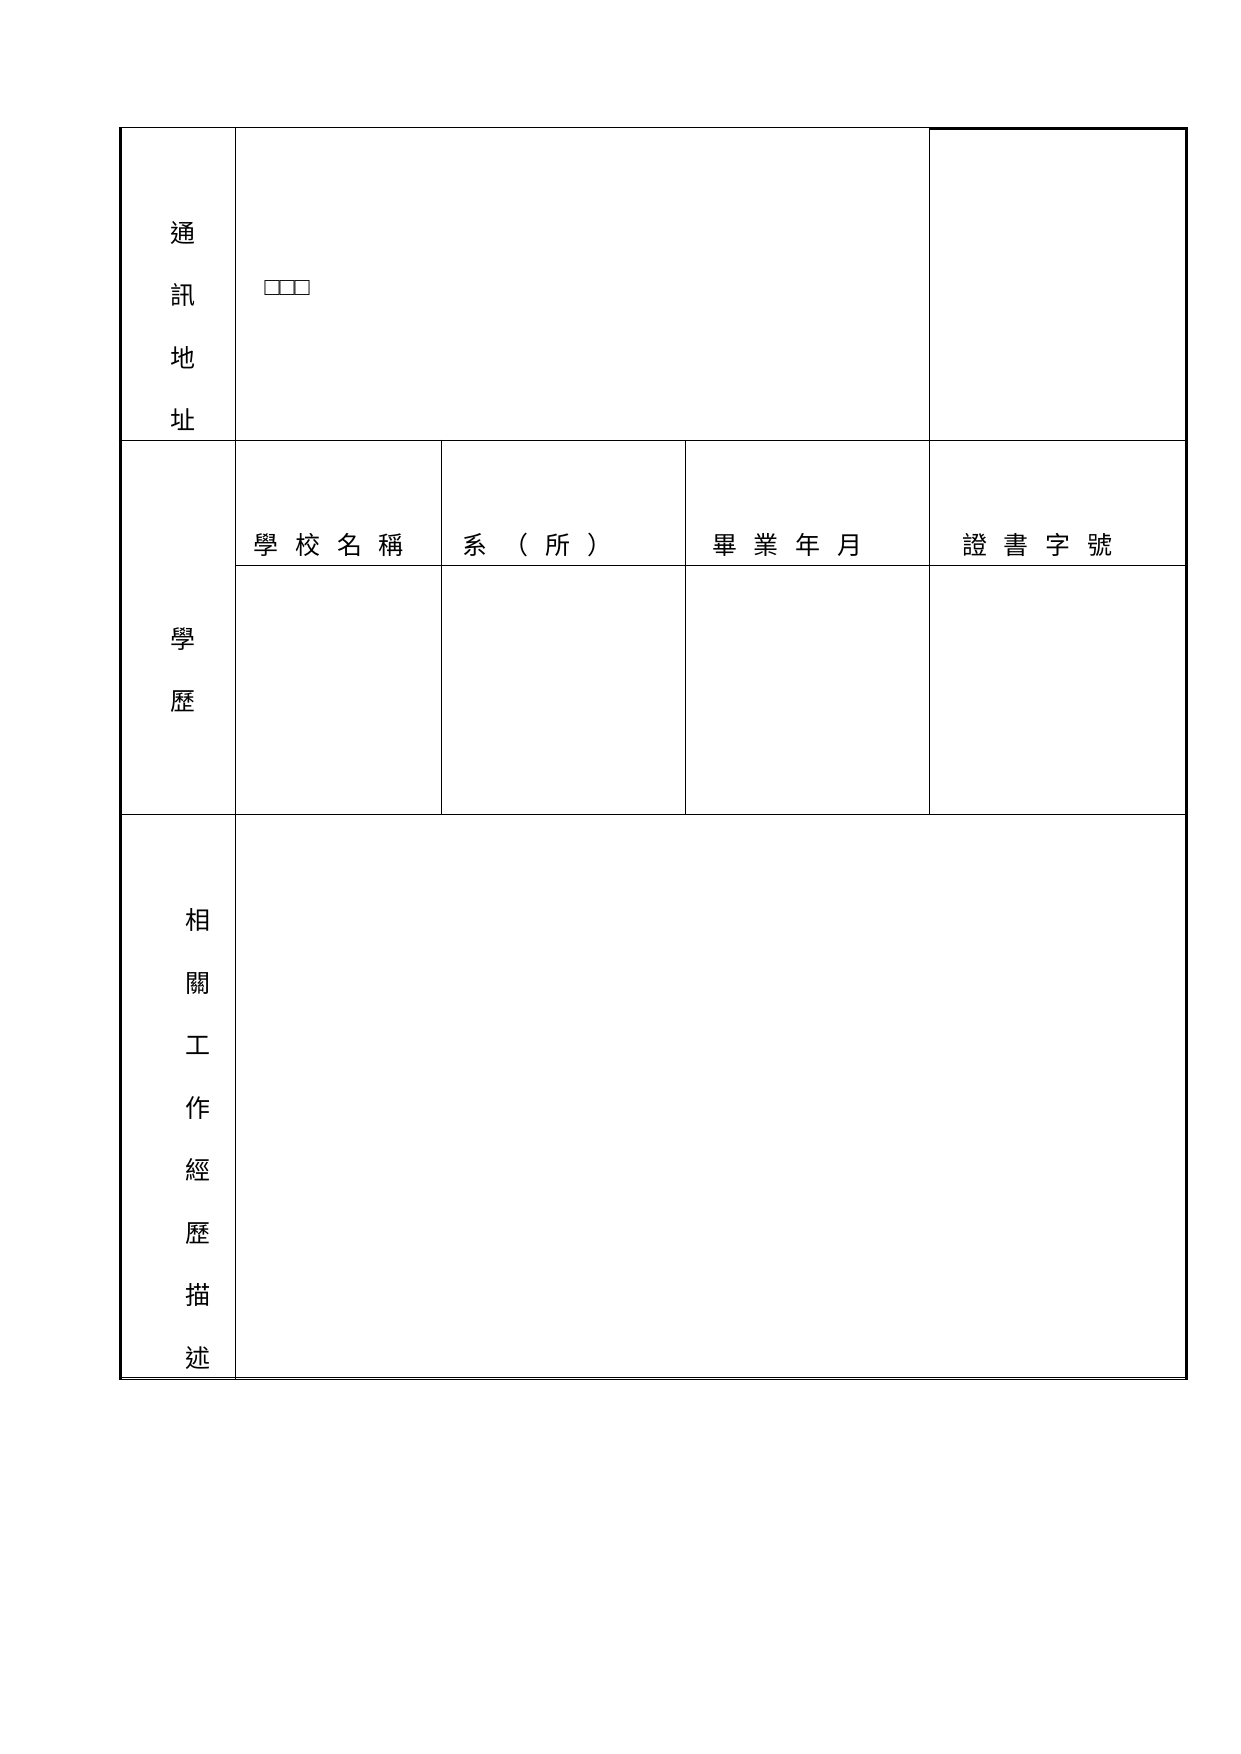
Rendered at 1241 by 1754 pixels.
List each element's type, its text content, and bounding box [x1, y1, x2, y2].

table_cell 學校名稱 [236, 441, 441, 564]
table_cell 學歷 [122, 441, 235, 814]
table_cell 系（所） [442, 441, 685, 564]
table_cell □□□ [236, 128, 929, 439]
table_cell [442, 566, 685, 814]
table_cell 證書字號 [930, 441, 1185, 564]
table_header [930, 130, 1185, 439]
table_cell [236, 566, 441, 814]
table_cell 相關工作經歷描述 [122, 815, 235, 1377]
table_cell [686, 566, 929, 814]
table_cell 通訊地址 [122, 128, 235, 439]
table_cell 畢業年月 [686, 441, 929, 564]
table_cell [236, 815, 1185, 1377]
table_cell [930, 566, 1185, 814]
